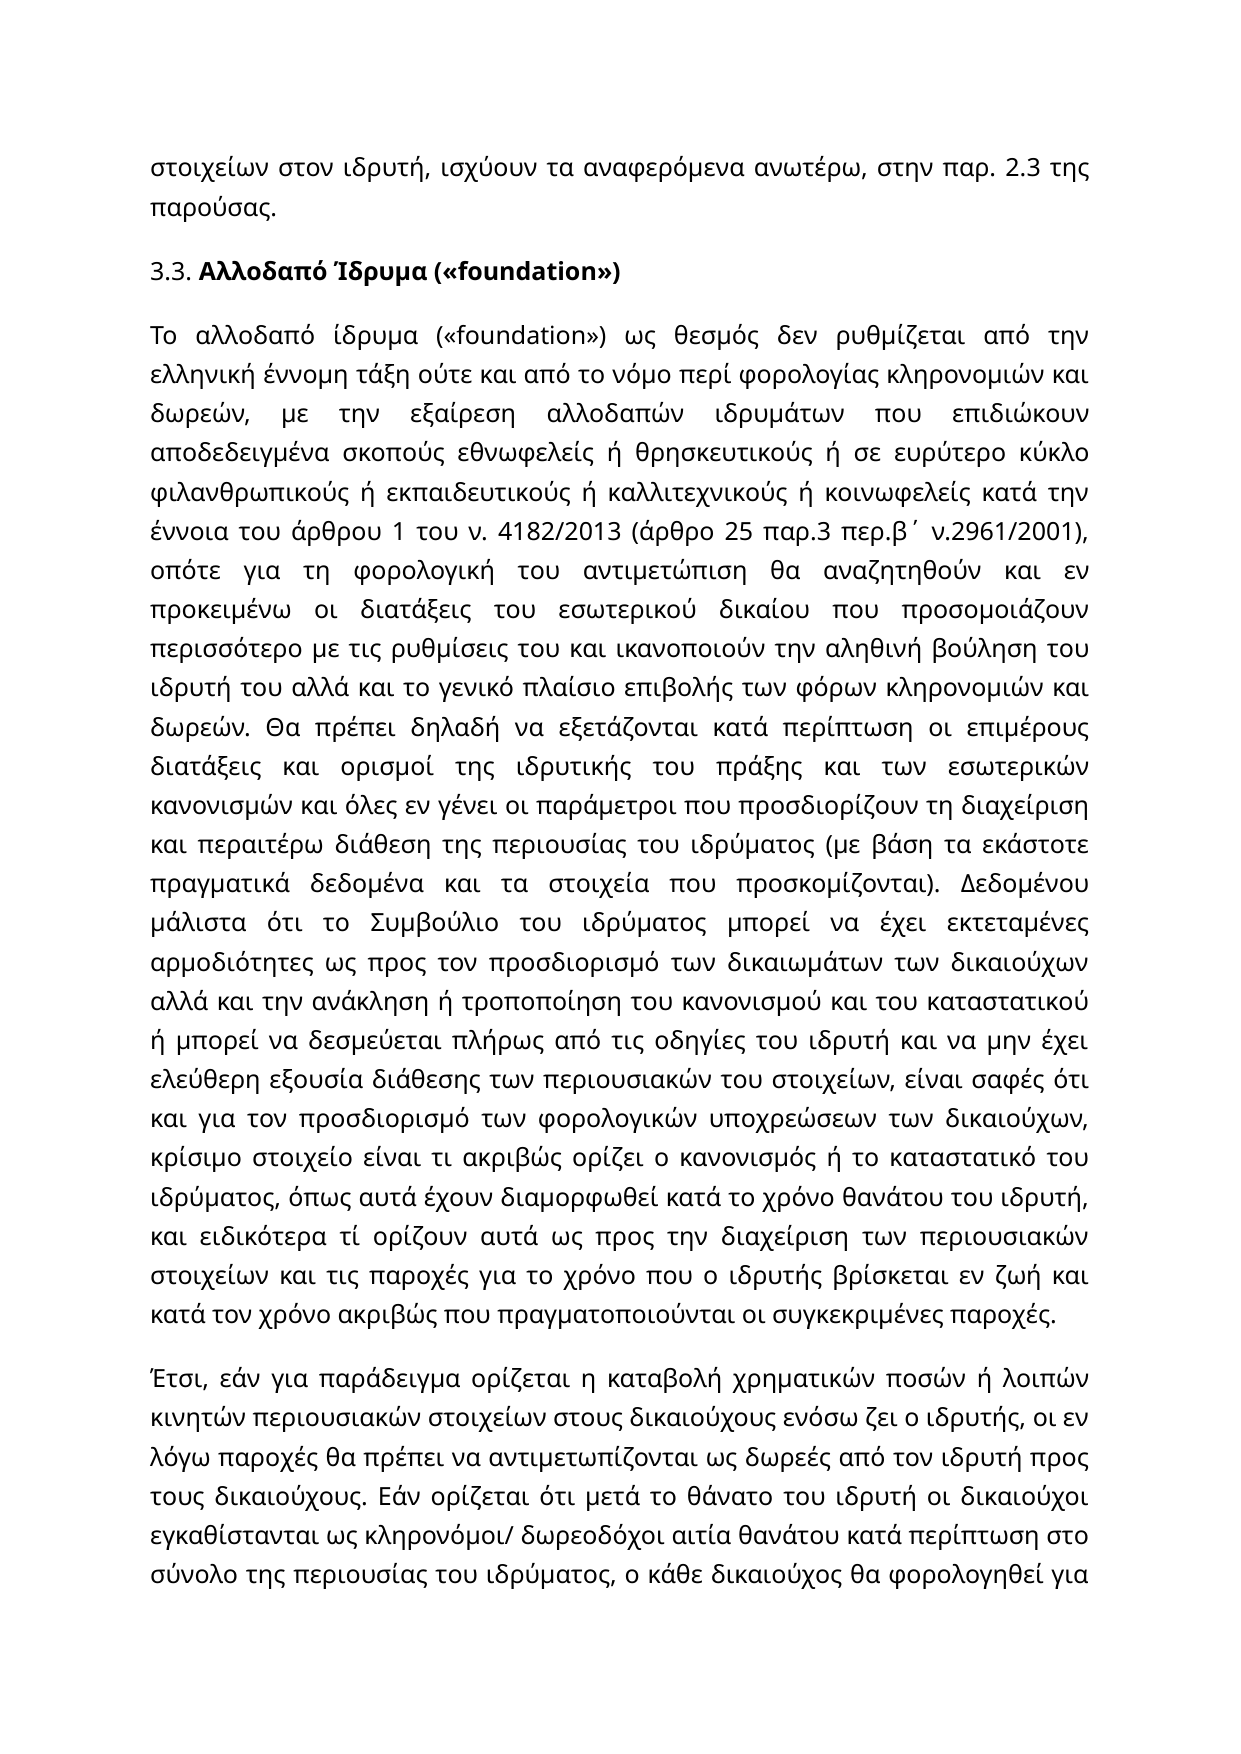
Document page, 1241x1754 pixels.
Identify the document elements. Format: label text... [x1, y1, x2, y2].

text στοιχείων στον ιδρυτή, ισχύουν τα αναφερόμενα ανωτέρω, στην παρ. 2.3 της παρούσας. [150, 150, 1090, 223]
text Το αλλοδαπό ίδρυμα («foundation») ως θεσμός δεν ρυθμίζεται από την ελληνική έννομη τάξη ούτε και από το νόμο περί φορολογίας κληρονομιών και δωρεών, με την εξαίρεση αλλοδαπών ιδρυμάτων που επιδιώκουν αποδεδειγμένα σκοπούς εθνωφελείς ή θρησκευτικούς ή σε ευρύτερο κύκλο φιλανθρωπικούς ή εκπαιδευτικούς ή καλλιτεχνικούς ή κοινωφελείς κατά την έννοια του άρθρου 1 του ν. 4182/2013 (άρθρο 25 παρ.3 περ.β΄ ν.2961/2001), οπότε για τη φορολογική του αντιμετώπιση θα αναζητηθούν και εν προκειμένω οι διατάξεις του εσωτερικού δικαίου που προσομοιάζουν περισσότερο με τις ρυθμίσεις του και ικανοποιούν την αληθινή βούληση του ιδρυτή του αλλά και το γενικό πλαίσιο επιβολής των φόρων κληρονομιών και δωρεών. Θα πρέπει δηλαδή να εξετάζονται κατά περίπτωση οι επιμέρους διατάξεις και ορισμοί της ιδρυτικής του πράξης και των εσωτερικών κανονισμών και όλες εν γένει οι παράμετροι που προσδιορίζουν τη διαχείριση και περαιτέρω διάθεση της περιουσίας του ιδρύματος (με βάση τα εκάστοτε πραγματικά δεδομένα και τα στοιχεία που προσκομίζονται). Δεδομένου μάλιστα ότι το Συμβούλιο του ιδρύματος μπορεί να έχει εκτεταμένες αρμοδιότητες ως προς τον προσδιορισμό των δικαιωμάτων των δικαιούχων αλλά και την ανάκληση ή τροποποίηση του κανονισμού και του καταστατικού ή μπορεί να δεσμεύεται πλήρως από τις οδηγίες του ιδρυτή και να μην έχει ελεύθερη εξουσία διάθεσης των περιουσιακών του στοιχείων, είναι σαφές ότι και για τον προσδιορισμό των φορολογικών υποχρεώσεων των δικαιούχων, κρίσιμο στοιχείο είναι τι ακριβώς ορίζει ο κανονισμός ή το καταστατικό του ιδρύματος, όπως αυτά έχουν διαμορφωθεί κατά το χρόνο θανάτου του ιδρυτή, και ειδικότερα τί ορίζουν αυτά ως προς την διαχείριση των περιουσιακών στοιχείων και τις παροχές για το χρόνο που ο ιδρυτής βρίσκεται εν ζωή και κατά τον χρόνο ακριβώς που πραγματοποιούνται οι συγκεκριμένες παροχές. [150, 317, 1090, 1331]
text Έτσι, εάν για παράδειγμα ορίζεται η καταβολή χρηματικών ποσών ή λοιπών κινητών περιουσιακών στοιχείων στους δικαιούχους ενόσω ζει ο ιδρυτής, οι εν λόγω παροχές θα πρέπει να αντιμετωπίζονται ως δωρεές από τον ιδρυτή προς τους δικαιούχους. Εάν ορίζεται ότι μετά το θάνατο του ιδρυτή οι δικαιούχοι εγκαθίστανται ως κληρονόμοι/ δωρεοδόχοι αιτία θανάτου κατά περίπτωση στο σύνολο της περιουσίας του ιδρύματος, ο κάθε δικαιούχος θα φορολογηθεί για [150, 1361, 1090, 1591]
text 3.3. Αλλοδαπό Ίδρυμα («foundation») [150, 253, 1090, 287]
